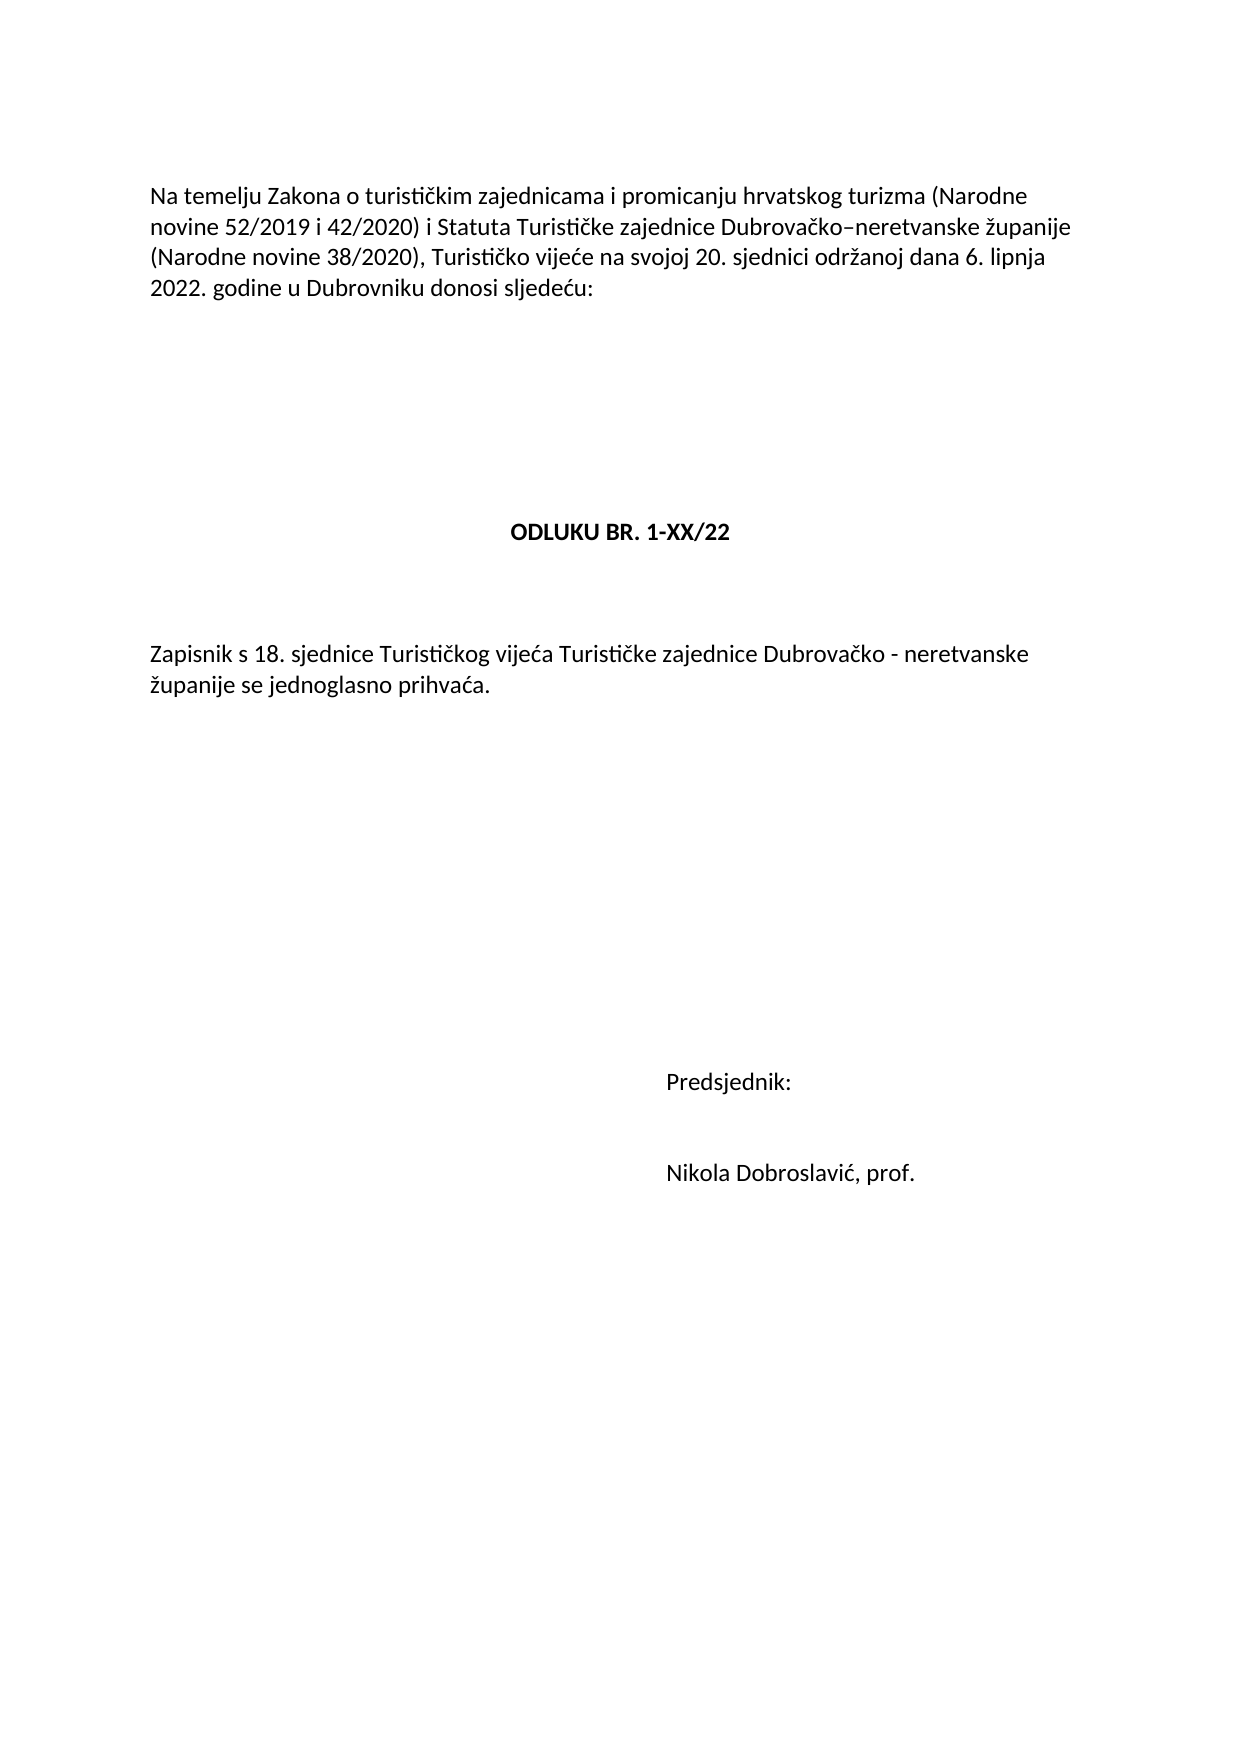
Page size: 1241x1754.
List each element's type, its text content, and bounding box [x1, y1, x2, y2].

text Na temelju Zakona o turističkim zajednicama i promicanju hrvatskog turizma (Narodne novine 52/2019 i 42/2020) i Statuta Turističke zajednice Dubrovačko–neretvanske županije (Narodne novine 38/2020), Turističko vijeće na svojoj 20. sjednici održanoj dana 6. lipnja 2022. godine u Dubrovniku donosi sljedeću: [150, 181, 1090, 303]
text Predsjednik: [150, 1066, 1090, 1096]
text ODLUKU BR. 1-XX/22 [150, 516, 1090, 547]
text Nikola Dobroslavić, prof. [150, 1157, 1090, 1188]
text Zapisnik s 18. sjednice Turističkog vijeća Turističke zajednice Dubrovačko - neretvanske županije se jednoglasno prihvaća. [150, 638, 1090, 699]
